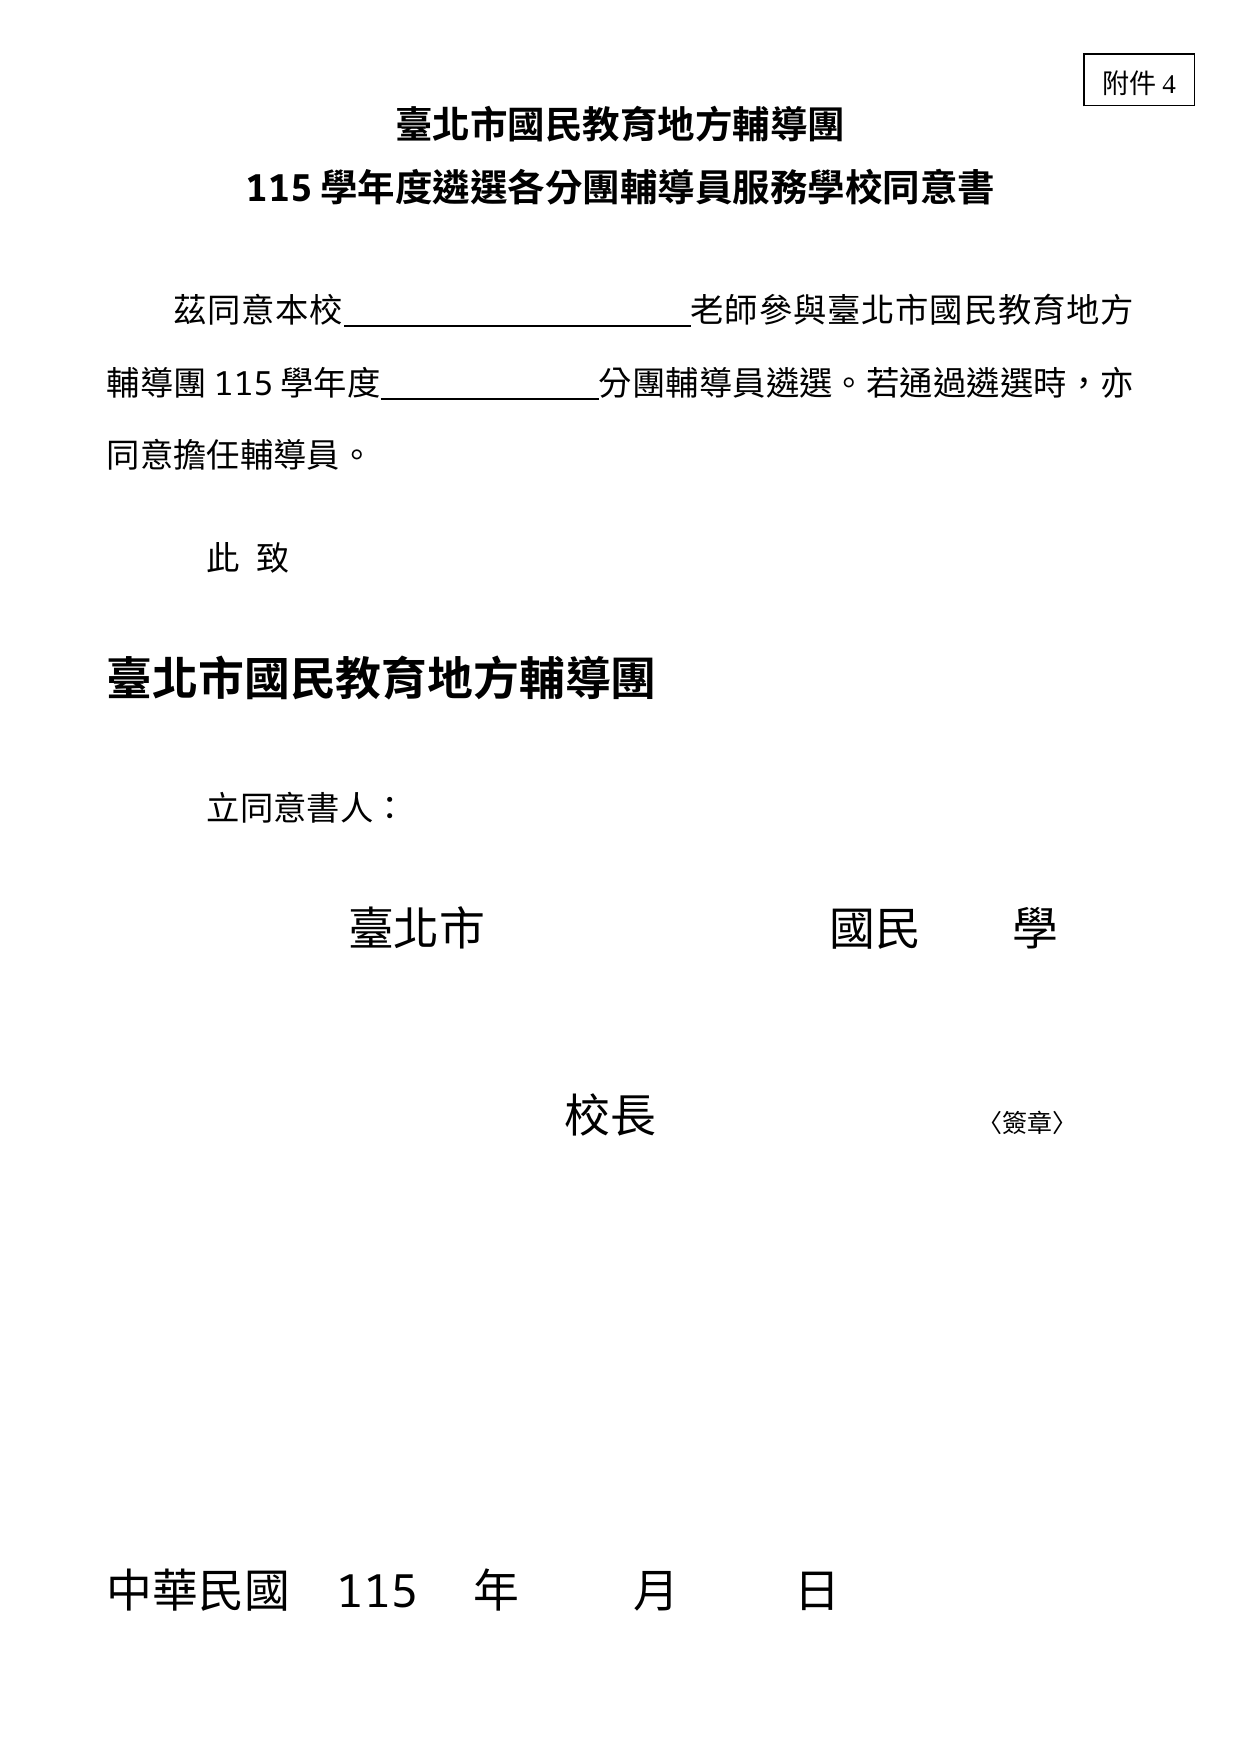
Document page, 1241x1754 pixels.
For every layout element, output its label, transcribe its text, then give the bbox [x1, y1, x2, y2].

text 此 致 [106, 520, 1134, 582]
text 臺北市國民教育地方輔導團 [106, 89, 1134, 151]
text 茲同意本校 老師參與臺北市國民教育地方輔導團115學年度 分團輔導員遴選。若通過遴選時，亦同意擔任輔導員。 [106, 264, 1134, 482]
text 中華民國 115 年 月 日 [106, 1557, 1134, 1620]
text 臺北市國民教育地方輔導團 [1085, 55, 1194, 105]
text 臺北市國民教育地方輔導團 [106, 645, 1134, 707]
text 立同意書人： [106, 770, 1134, 832]
text 臺北市 國民 學 [106, 895, 1134, 957]
text 附件4 [1099, 62, 1178, 97]
text 校長 〈簽章〉 [106, 1082, 1134, 1145]
text 115學年度遴選各分團輔導員服務學校同意書 [106, 151, 1134, 214]
